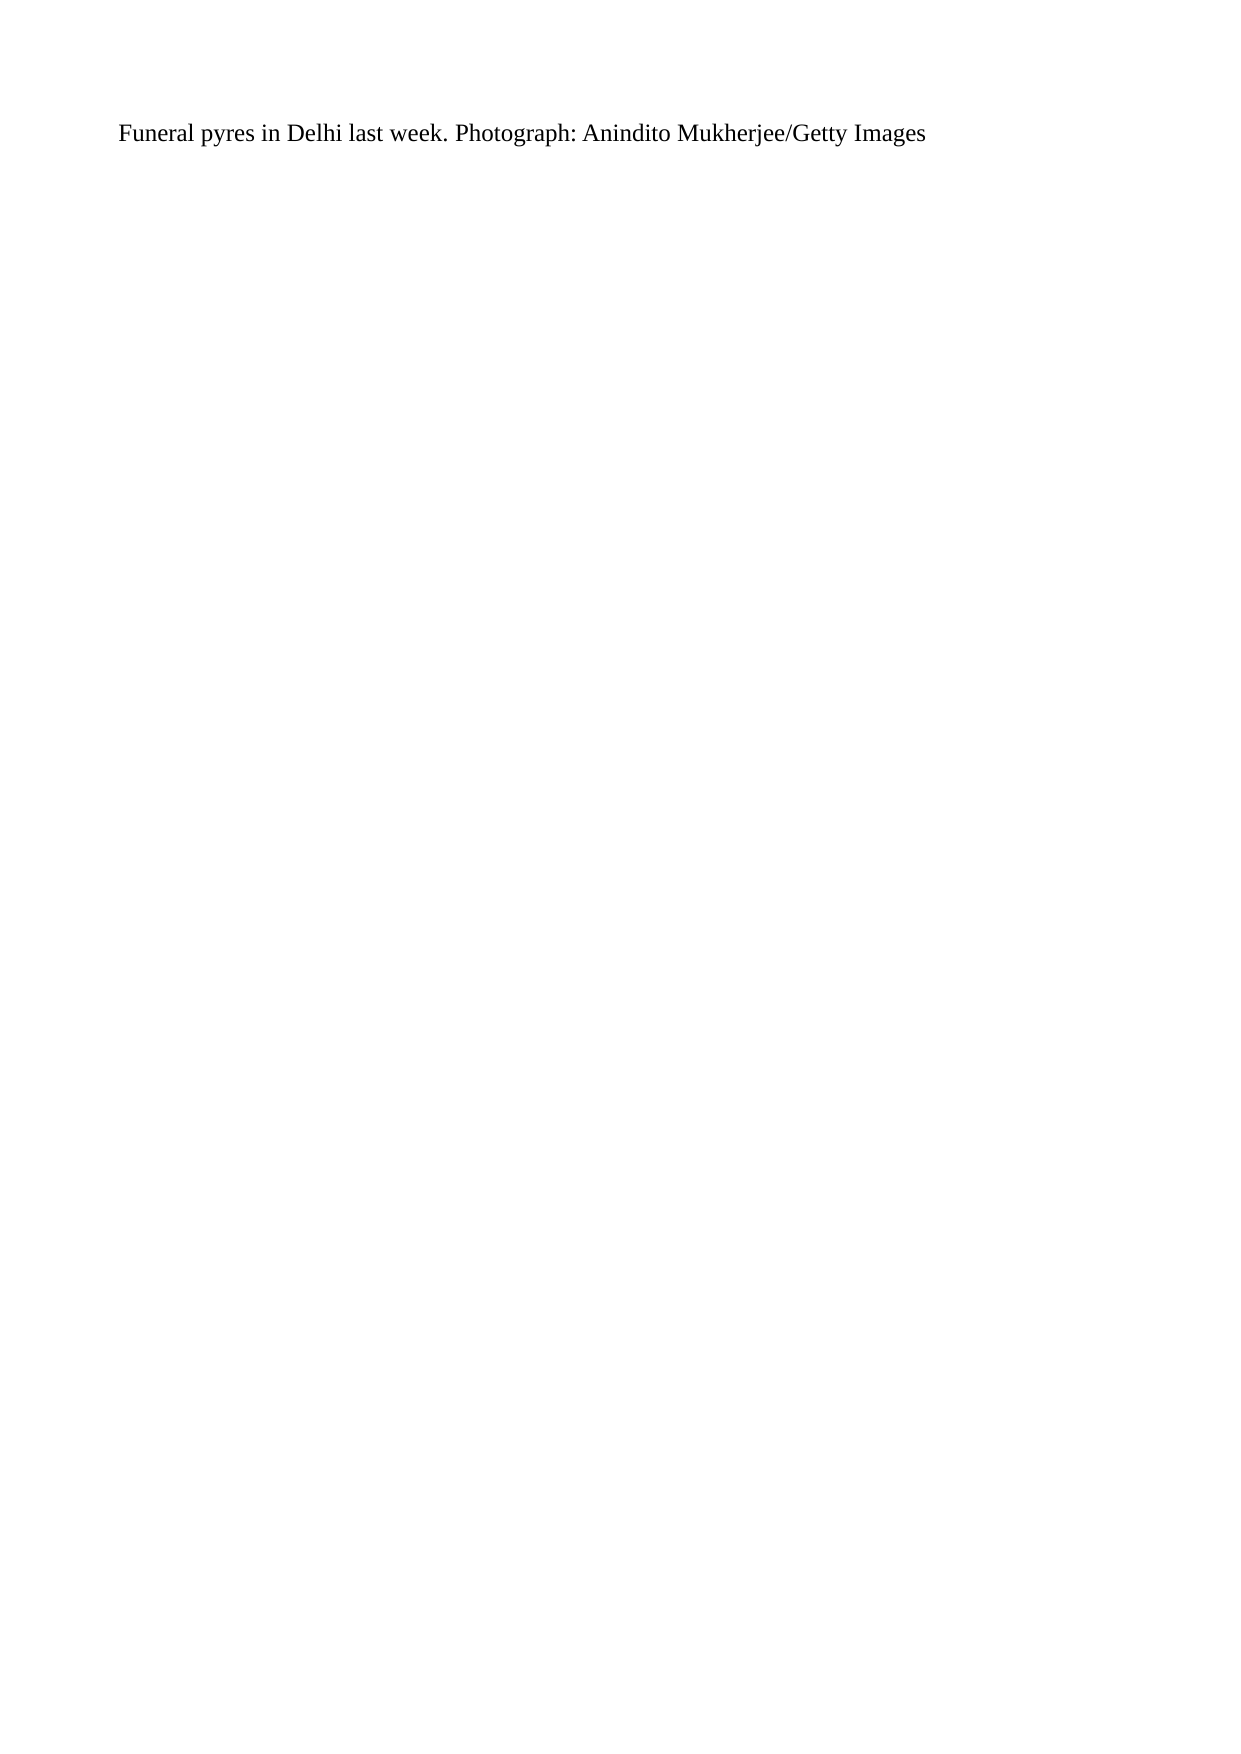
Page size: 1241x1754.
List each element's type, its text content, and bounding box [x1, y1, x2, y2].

text Funeral pyres in Delhi last week. Photograph: Anindito Mukherjee/Getty Images [118, 118, 1122, 147]
